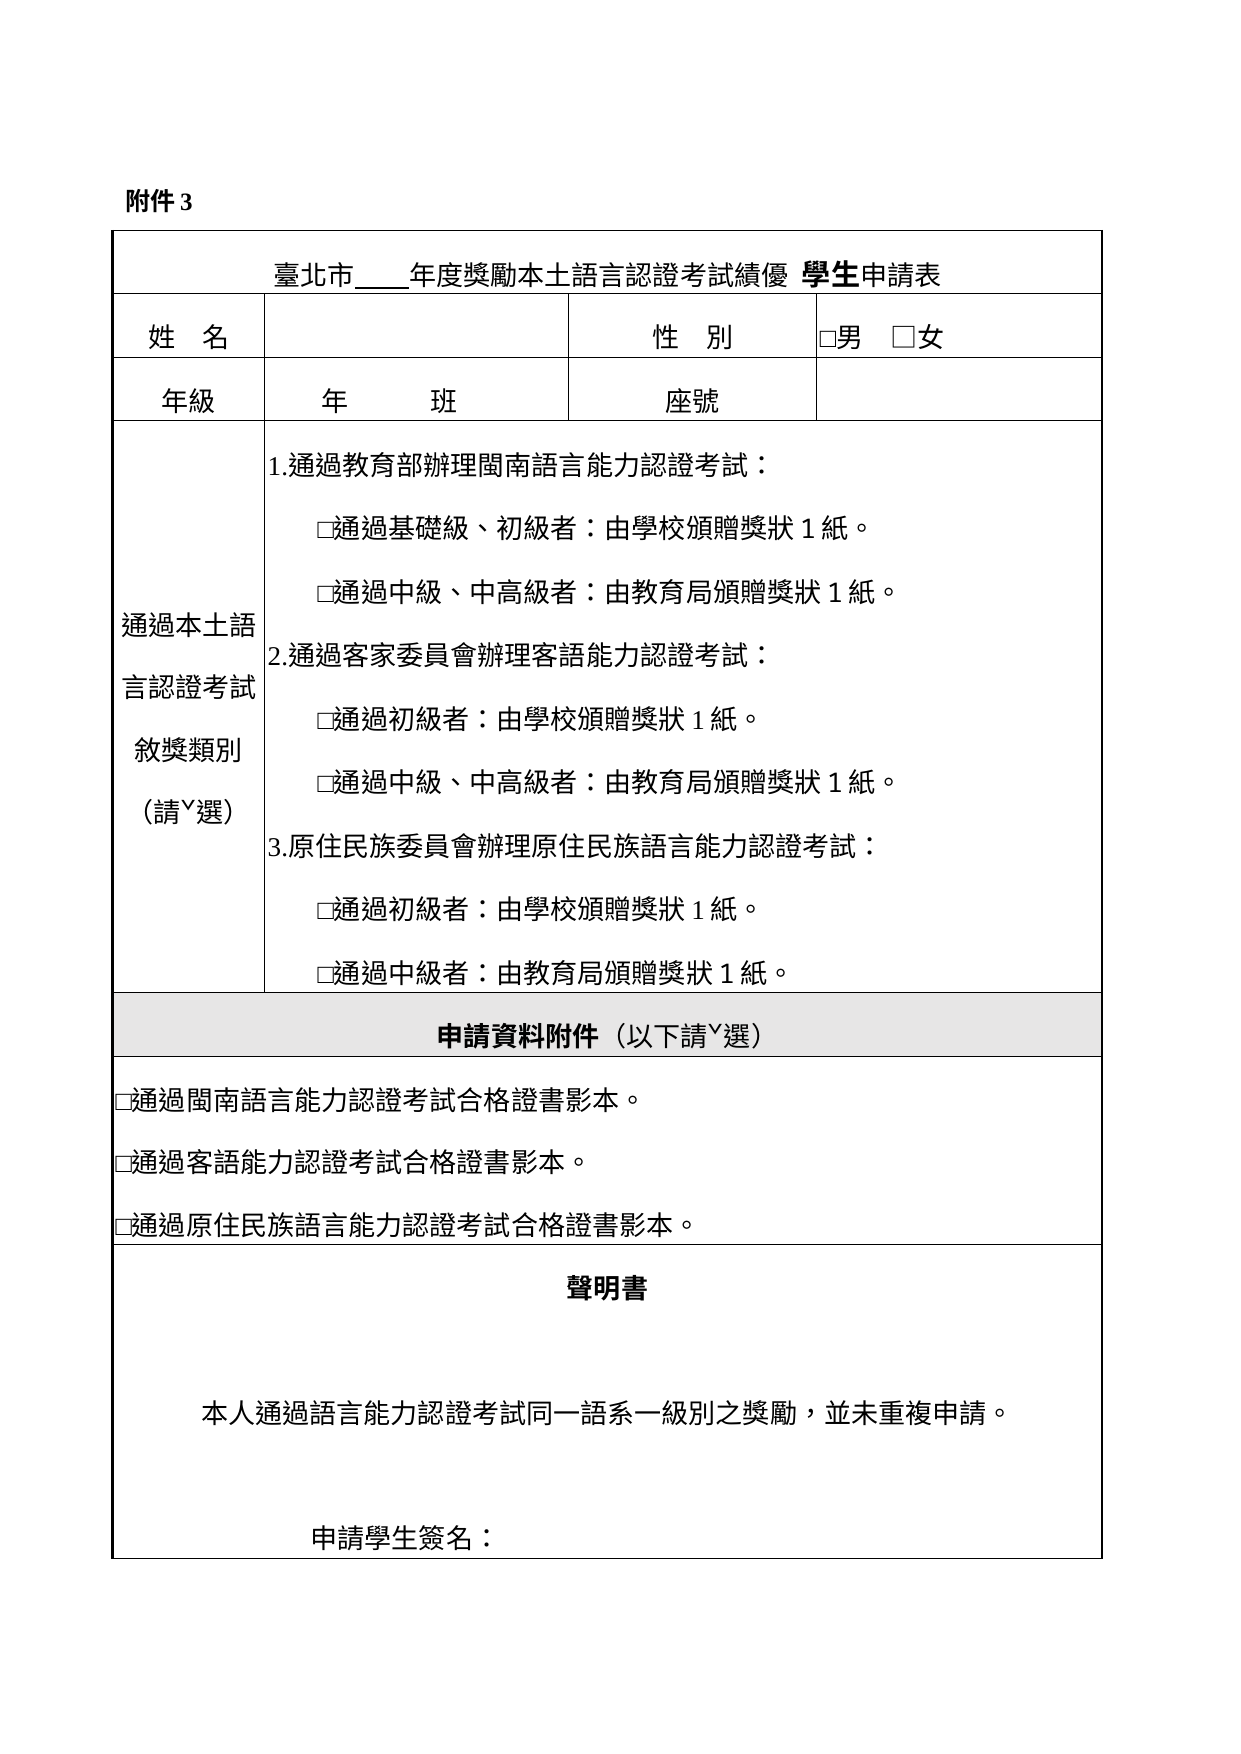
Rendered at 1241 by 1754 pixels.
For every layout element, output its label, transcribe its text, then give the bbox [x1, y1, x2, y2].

table_cell □通過中級、中高級者：由教育局頒贈獎狀1紙。 [265, 548, 1101, 611]
table_cell 3.原住民族委員會辦理原住民族語言能力認證考試： [265, 802, 1101, 865]
table_cell □通過閩南語言能力認證考試合格證書影本。 [114, 1057, 1101, 1119]
table_cell 座號 [569, 358, 816, 420]
table_cell 性 別 [569, 294, 816, 357]
table_cell 申請資料附件（以下請ˇ選） [114, 993, 1101, 1056]
table_cell 通過本土語言認證考試敘獎類別（請ˇ選） [114, 421, 264, 992]
table_cell □通過初級者：由學校頒贈獎狀1紙。 [265, 675, 1101, 738]
table_cell □通過客語能力認證考試合格證書影本。 [114, 1119, 1101, 1182]
table_cell 年 班 [265, 358, 568, 420]
table_header 臺北市 年度獎勵本土語言認證考試績優 學生申請表 [114, 231, 1101, 293]
table_cell 2.通過客家委員會辦理客語能力認證考試： [265, 611, 1101, 674]
table_cell [265, 294, 568, 357]
table_cell 聲明書 本人通過語言能力認證考試同一語系一級別之獎勵，並未重複申請。 申請學生簽名： [114, 1245, 1101, 1558]
table_cell □通過中級、中高級者：由教育局頒贈獎狀1紙。 [265, 738, 1101, 802]
table_cell □通過初級者：由學校頒贈獎狀1紙。 [265, 865, 1101, 929]
table_cell □通過原住民族語言能力認證考試合格證書影本。 [114, 1182, 1101, 1244]
text 附件3 [112, 158, 1128, 221]
table_cell 年級 [114, 358, 264, 420]
table_cell □通過中級者：由教育局頒贈獎狀1紙。 [265, 929, 1101, 992]
table_cell □通過基礎級、初級者：由學校頒贈獎狀1紙。 [265, 484, 1101, 547]
table_cell □男 □女 [817, 294, 1101, 357]
table_cell 1.通過教育部辦理閩南語言能力認證考試： [265, 421, 1101, 484]
table_cell 姓 名 [114, 294, 264, 357]
table_cell [817, 358, 1101, 420]
